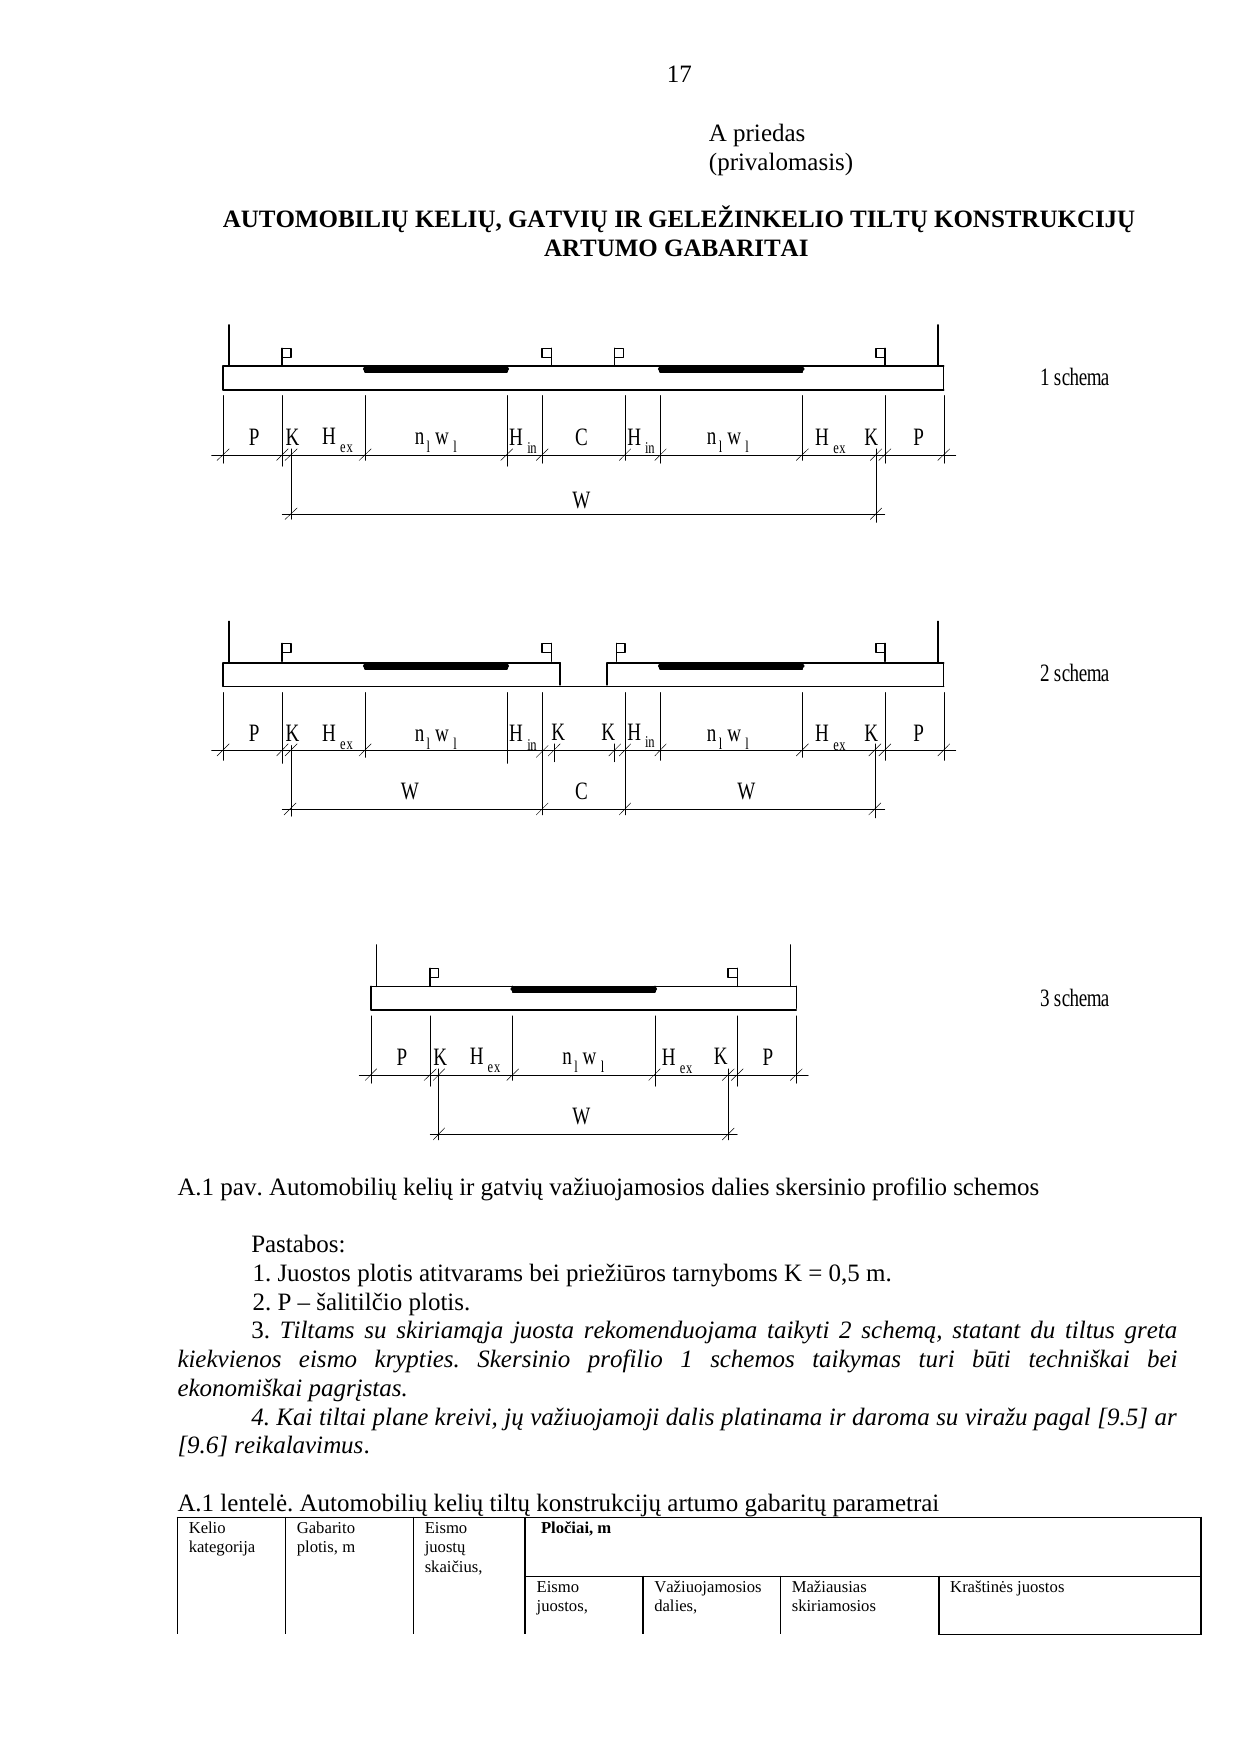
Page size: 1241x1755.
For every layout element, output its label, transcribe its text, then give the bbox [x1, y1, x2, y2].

text A.1 lentelė. Automobilių kelių tiltų konstrukcijų artumo gabaritų parametrai [177, 1488, 1240, 1517]
table_cell [286, 1576, 413, 1634]
table_cell Mažiausias skiriamosios [781, 1577, 938, 1634]
text A.1 pav. Automobilių kelių ir gatvių važiuojamosios dalies skersinio profilio schemos [177, 1172, 1181, 1200]
table_cell Važiuojamosios dalies, [644, 1577, 780, 1634]
table_header Pločiai, m [526, 1518, 1200, 1576]
text AUTOMOBILIŲ KELIŲ, GATVIŲ IR GELEŽINKELIO TILTŲ KONSTRUKCIJŲ ARTUMO GABARITAI [177, 204, 1181, 262]
text 1. Juostos plotis atitvarams bei priežiūros tarnyboms K = 0,5 m. [177, 1258, 1181, 1287]
table_header Gabarito plotis, m [286, 1518, 413, 1576]
table_header Kelio kategorija [178, 1518, 285, 1576]
text 2. P – šalitilčio plotis. [177, 1287, 1181, 1315]
text Pastabos: [177, 1229, 1181, 1258]
text 4. Kai tiltai plane kreivi, jų važiuojamoji dalis platinama ir daroma su viražu pagal [9.5] ar [9.6] reikalavimus. [177, 1402, 1181, 1459]
text (privalomasis) [177, 147, 1181, 176]
text 3. Tiltams su skiriamąja juosta rekomenduojama taikyti 2 schemą, statant du tiltus greta kiekvienos eismo krypties. Skersinio profilio 1 schemos taikymas turi būti techniškai bei ekonomiškai pagrįstas. [177, 1315, 1181, 1402]
text A priedas [177, 118, 1181, 147]
table_cell Kraštinės juostos [940, 1577, 1200, 1634]
table_cell [178, 1576, 285, 1634]
table_cell Eismo juostos, [526, 1577, 642, 1634]
table_header Eismo juostų skaičius, [414, 1518, 524, 1576]
table_cell [414, 1576, 524, 1634]
